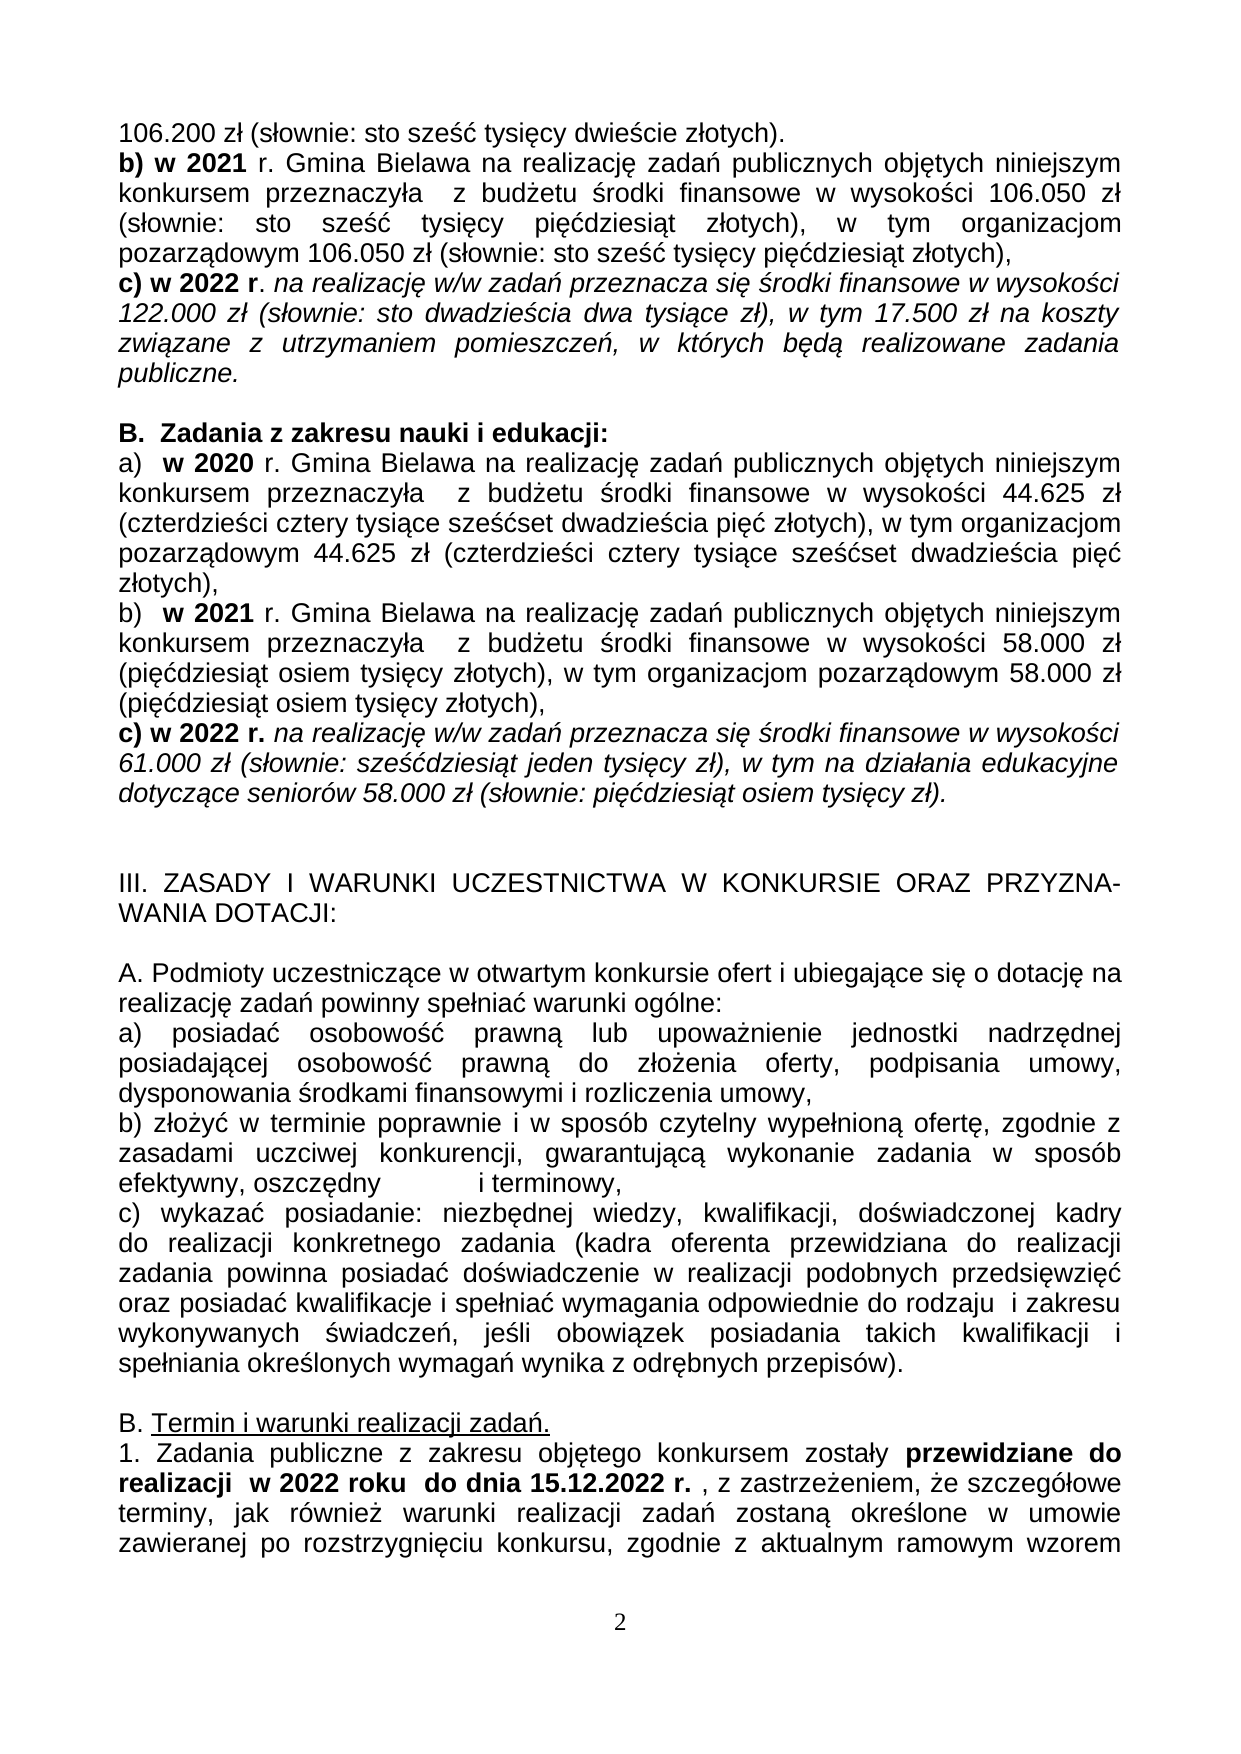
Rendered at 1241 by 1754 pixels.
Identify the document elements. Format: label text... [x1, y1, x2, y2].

text B. Termin i warunki realizacji zadań. [118, 1408, 1122, 1438]
text c) wykazać posiadanie: niezbędnej wiedzy, kwalifikacji, doświadczonej kadry do realizacji konkretnego zadania (kadra oferenta przewidziana do realizacji zadania powinna posiadać doświadczenie w realizacji podobnych przedsięwzięć oraz posiadać kwalifikacje i spełniać wymagania odpowiednie do rodzaju i zakresu wykonywanych świadczeń, jeśli obowiązek posiadania takich kwalifikacji i spełniania określonych wymagań wynika z odrębnych przepisów). [118, 1198, 1122, 1378]
text b) złożyć w terminie poprawnie i w sposób czytelny wypełnioną ofertę, zgodnie z zasadami uczciwej konkurencji, gwarantującą wykonanie zadania w sposób efektywny, oszczędny i terminowy, [118, 1108, 1122, 1198]
text b) w 2021 r. Gmina Bielawa na realizację zadań publicznych objętych niniejszym konkursem przeznaczyła z budżetu środki finansowe w wysokości 58.000 zł (pięćdziesiąt osiem tysięcy złotych), w tym organizacjom pozarządowym 58.000 zł (pięćdziesiąt osiem tysięcy złotych), [118, 598, 1122, 718]
text B. Zadania z zakresu nauki i edukacji: [118, 418, 1122, 448]
text 106.200 zł (słownie: sto sześć tysięcy dwieście złotych). [118, 118, 1122, 148]
text a) w 2020 r. Gmina Bielawa na realizację zadań publicznych objętych niniejszym konkursem przeznaczyła z budżetu środki finansowe w wysokości 44.625 zł (czterdzieści cztery tysiące sześćset dwadzieścia pięć złotych), w tym organizacjom pozarządowym 44.625 zł (czterdzieści cztery tysiące sześćset dwadzieścia pięć złotych), [118, 448, 1122, 598]
text 1. Zadania publiczne z zakresu objętego konkursem zostały przewidziane do realizacji w 2022 roku do dnia 15.12.2022 r. , z zastrzeżeniem, że szczegółowe terminy, jak również warunki realizacji zadań zostaną określone w umowie zawieranej po rozstrzygnięciu konkursu, zgodnie z aktualnym ramowym wzorem [118, 1438, 1122, 1558]
text c) w 2022 r. na realizację w/w zadań przeznacza się środki finansowe w wysokości 61.000 zł (słownie: sześćdziesiąt jeden tysięcy zł), w tym na działania edukacyjne dotyczące seniorów 58.000 zł (słownie: pięćdziesiąt osiem tysięcy zł). [118, 718, 1122, 808]
text A. Podmioty uczestniczące w otwartym konkursie ofert i ubiegające się o dotację na realizację zadań powinny spełniać warunki ogólne: [118, 958, 1122, 1018]
text b) w 2021 r. Gmina Bielawa na realizację zadań publicznych objętych niniejszym konkursem przeznaczyła z budżetu środki finansowe w wysokości 106.050 zł (słownie: sto sześć tysięcy pięćdziesiąt złotych), w tym organizacjom pozarządowym 106.050 zł (słownie: sto sześć tysięcy pięćdziesiąt złotych), [118, 148, 1122, 268]
text c) w 2022 r. na realizację w/w zadań przeznacza się środki finansowe w wysokości 122.000 zł (słownie: sto dwadzieścia dwa tysiące zł), w tym 17.500 zł na koszty związane z utrzymaniem pomieszczeń, w których będą realizowane zadania publiczne. [118, 268, 1122, 388]
text III. ZASADY I WARUNKI UCZESTNICTWA W KONKURSIE ORAZ PRZYZNA-WANIA DOTACJI: [118, 868, 1122, 928]
text a) posiadać osobowość prawną lub upoważnienie jednostki nadrzędnej posiadającej osobowość prawną do złożenia oferty, podpisania umowy, dysponowania środkami finansowymi i rozliczenia umowy, [118, 1018, 1122, 1108]
